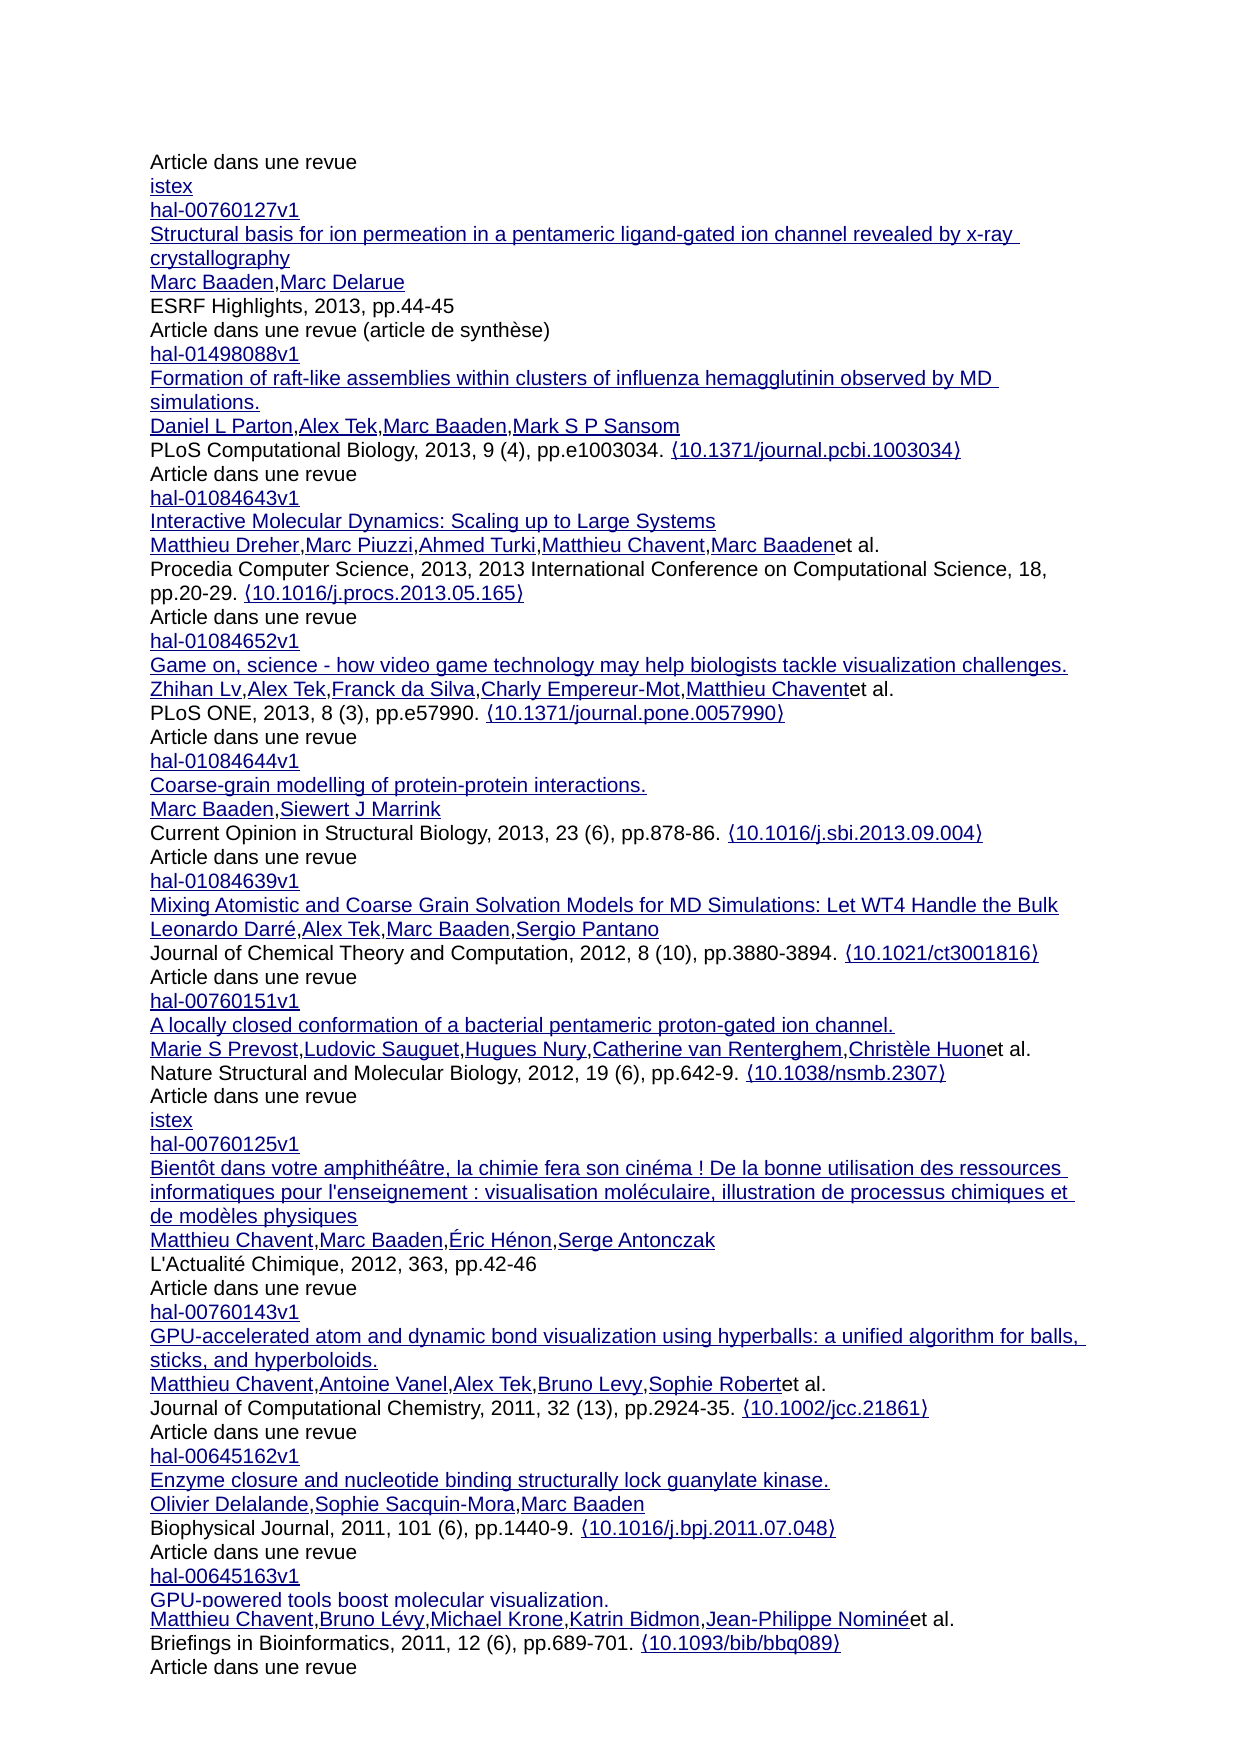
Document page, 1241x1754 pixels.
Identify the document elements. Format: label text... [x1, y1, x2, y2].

table_cell Enzyme closure and nucleotide binding structurally lock guanylate kinase. Olivier Delalande,Sophie Sacquin-Mora,Marc Baaden Biophysical Journal, 2011, 101 (6), pp.1440-9. ⟨10.1016/j.bpj.2011.07.048⟩ Article dans une revue hal-00645163v1 [150, 1468, 1090, 1587]
table_cell Coarse-grain modelling of protein-protein interactions. Marc Baaden,Siewert J Marrink Current Opinion in Structural Biology, 2013, 23 (6), pp.878-86. ⟨10.1016/j.sbi.2013.09.004⟩ Article dans une revue hal-01084639v1 [150, 773, 1090, 893]
table_cell Structural basis for ion permeation in a pentameric ligand-gated ion channel revealed by x-ray crystallography Marc Baaden,Marc Delarue ESRF Highlights, 2013, pp.44-45 Article dans une revue (article de synthèse) hal-01498088v1 [150, 222, 1090, 366]
table_cell Bientôt dans votre amphithéâtre, la chimie fera son cinéma ! De la bonne utilisation des ressources informatiques pour l'enseignement : visualisation moléculaire, illustration de processus chimiques et de modèles physiques Matthieu Chavent,Marc Baaden,Éric Hénon,Serge Antonczak L'Actualité Chimique, 2012, 363, pp.42-46 Article dans une revue hal-00760143v1 [150, 1156, 1090, 1324]
table_cell Formation of raft-like assemblies within clusters of influenza hemagglutinin observed by MD simulations. Daniel L Parton,Alex Tek,Marc Baaden,Mark S P Sansom PLoS Computational Biology, 2013, 9 (4), pp.e1003034. ⟨10.1371/journal.pcbi.1003034⟩ Article dans une revue hal-01084643v1 [150, 366, 1090, 509]
table_cell A locally closed conformation of a bacterial pentameric proton-gated ion channel. Marie S Prevost,Ludovic Sauguet,Hugues Nury,Catherine van Renterghem,Christèle Huonet al. Nature Structural and Molecular Biology, 2012, 19 (6), pp.642-9. ⟨10.1038/nsmb.2307⟩ Article dans une revue istex hal-00760125v1 [150, 1013, 1090, 1156]
table_cell GPU-powered tools boost molecular visualization. Matthieu Chavent,Bruno Lévy,Michael Krone,Katrin Bidmon,Jean-Philippe Nominéet al. Briefings in Bioinformatics, 2011, 12 (6), pp.689-701. ⟨10.1093/bib/bbq089⟩ Article dans une revue [150, 1588, 1090, 1679]
table_cell Interactive Molecular Dynamics: Scaling up to Large Systems Matthieu Dreher,Marc Piuzzi,Ahmed Turki,Matthieu Chavent,Marc Baadenet al. Procedia Computer Science, 2013, 2013 International Conference on Computational Science, 18, pp.20-29. ⟨10.1016/j.procs.2013.05.165⟩ Article dans une revue hal-01084652v1 [150, 509, 1090, 653]
table_cell Game on, science - how video game technology may help biologists tackle visualization challenges. Zhihan Lv,Alex Tek,Franck da Silva,Charly Empereur-Mot,Matthieu Chaventet al. PLoS ONE, 2013, 8 (3), pp.e57990. ⟨10.1371/journal.pone.0057990⟩ Article dans une revue hal-01084644v1 [150, 653, 1090, 773]
table_cell Mixing Atomistic and Coarse Grain Solvation Models for MD Simulations: Let WT4 Handle the Bulk Leonardo Darré,Alex Tek,Marc Baaden,Sergio Pantano Journal of Chemical Theory and Computation, 2012, 8 (10), pp.3880-3894. ⟨10.1021/ct3001816⟩ Article dans une revue hal-00760151v1 [150, 893, 1090, 1012]
table_cell GPU-accelerated atom and dynamic bond visualization using hyperballs: a unified algorithm for balls, sticks, and hyperboloids. Matthieu Chavent,Antoine Vanel,Alex Tek,Bruno Levy,Sophie Robertet al. Journal of Computational Chemistry, 2011, 32 (13), pp.2924-35. ⟨10.1002/jcc.21861⟩ Article dans une revue hal-00645162v1 [150, 1324, 1090, 1468]
table_cell Article dans une revue istex hal-00760127v1 [150, 150, 1090, 222]
